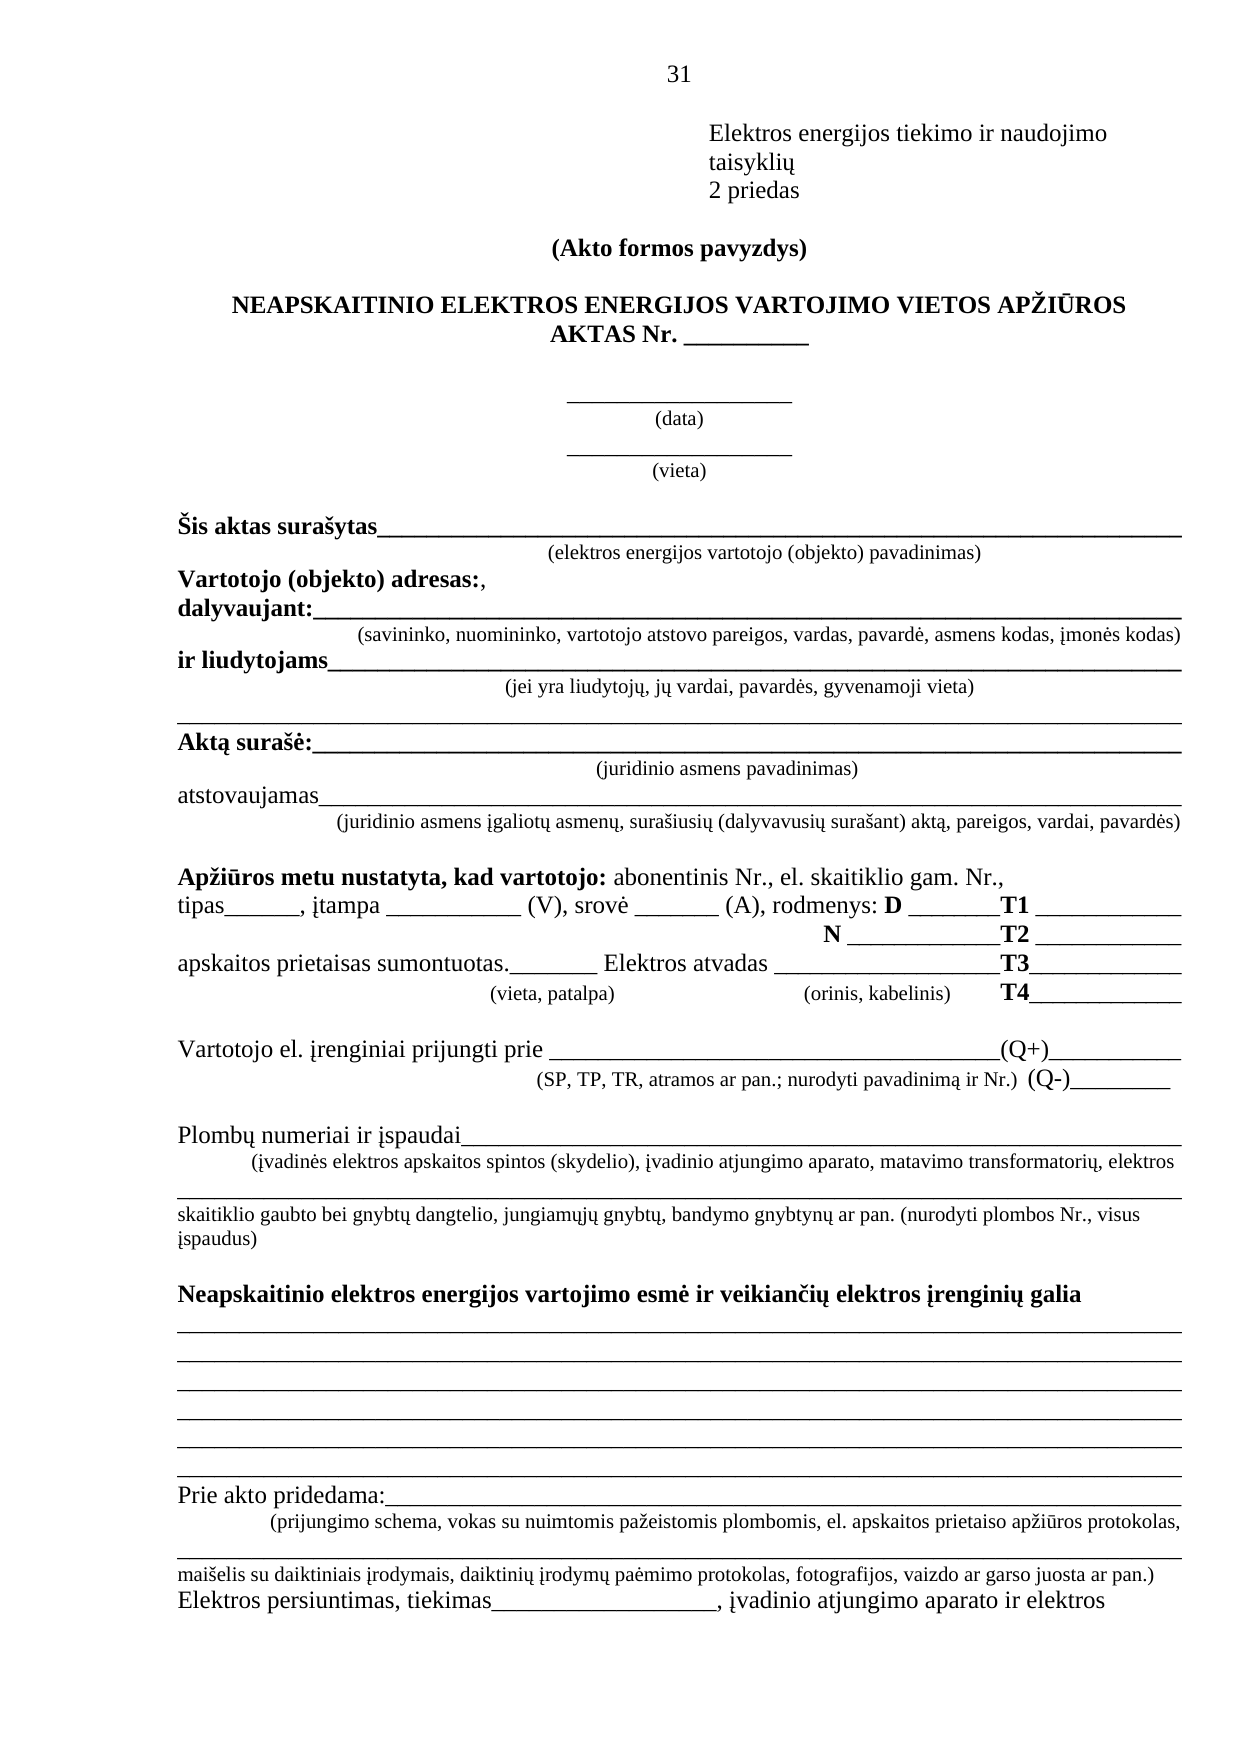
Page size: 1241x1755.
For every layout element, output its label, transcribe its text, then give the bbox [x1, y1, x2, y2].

text apskaitos prietaisas sumontuotas._______ Elektros atvadas T3 [177, 948, 1181, 977]
text atstovaujamas [177, 780, 1181, 809]
text Apžiūros metu nustatyta, kad vartotojo: abonentinis Nr., el. skaitiklio gam. Nr., [177, 862, 1181, 890]
text (jei yra liudytojų, jų vardai, pavardės, gyvenamoji vieta) [177, 674, 1181, 698]
text skaitiklio gaubto bei gnybtų dangtelio, jungiamųjų gnybtų, bandymo gnybtynų ar pan. (nurodyti plombos Nr., visus įspaudus) [177, 1202, 1181, 1250]
text __________________ [177, 377, 1181, 406]
text (juridinio asmens pavadinimas) [177, 756, 1181, 780]
text tipas______, įtampa (V), srovė (A), rodmenys: D T1 [177, 890, 1181, 919]
text Elektros persiuntimas, tiekimas__________________, įvadinio atjungimo aparato ir elektros [177, 1586, 1181, 1614]
text (įvadinės elektros apskaitos spintos (skydelio), įvadinio atjungimo aparato, matavimo transformatorių, elektros [177, 1149, 1181, 1173]
text 2 priedas [177, 176, 1181, 204]
text (vieta) [177, 458, 1181, 482]
text (prijungimo schema, vokas su nuimtomis pažeistomis plombomis, el. apskaitos prietaiso apžiūros protokolas, [177, 1509, 1181, 1533]
text Plombų numeriai ir įspaudai [177, 1120, 1181, 1149]
text Neapskaitinio elektros energijos vartojimo esmė ir veikiančių elektros įrenginių galia [177, 1279, 1181, 1307]
text (data) [177, 406, 1181, 430]
text taisyklių [177, 147, 1181, 176]
text ir liudytojams [177, 646, 1181, 674]
text Aktą surašė: [177, 727, 1181, 756]
text Prie akto pridedama: [177, 1480, 1181, 1509]
text Šis aktas surašytas [177, 511, 1181, 540]
text (SP, TP, TR, atramos ar pan.; nurodyti pavadinimą ir Nr.) (Q-)________ [177, 1063, 1181, 1092]
text (elektros energijos vartotojo (objekto) pavadinimas) [177, 540, 1181, 564]
text (Akto formos pavyzdys) [177, 233, 1181, 262]
text N T2 [177, 919, 1181, 948]
text (juridinio asmens įgaliotų asmenų, surašiusių (dalyvavusių surašant) aktą, pareigos, vardai, pavardės) [177, 809, 1181, 833]
text NEAPSKAITINIO ELEKTROS ENERGIJOS VARTOJIMO VIETOS APŽIŪROS [177, 291, 1181, 319]
text Vartotojo el. įrenginiai prijungti prie (Q+) [177, 1034, 1181, 1063]
text Vartotojo (objekto) adresas:, [177, 564, 1181, 593]
text Elektros energijos tiekimo ir naudojimo [709, 118, 1181, 147]
text dalyvaujant: [177, 593, 1181, 622]
text AKTAS Nr. __________ [177, 319, 1181, 348]
text maišelis su daiktiniais įrodymais, daiktinių įrodymų paėmimo protokolas, fotografijos, vaizdo ar garso juosta ar pan.) [177, 1562, 1181, 1586]
text (savininko, nuomininko, vartotojo atstovo pareigos, vardas, pavardė, asmens kodas, įmonės kodas) [177, 622, 1181, 646]
text (vieta, patalpa) (orinis, kabelinis) T4 [177, 977, 1181, 1005]
text __________________ [177, 430, 1181, 458]
